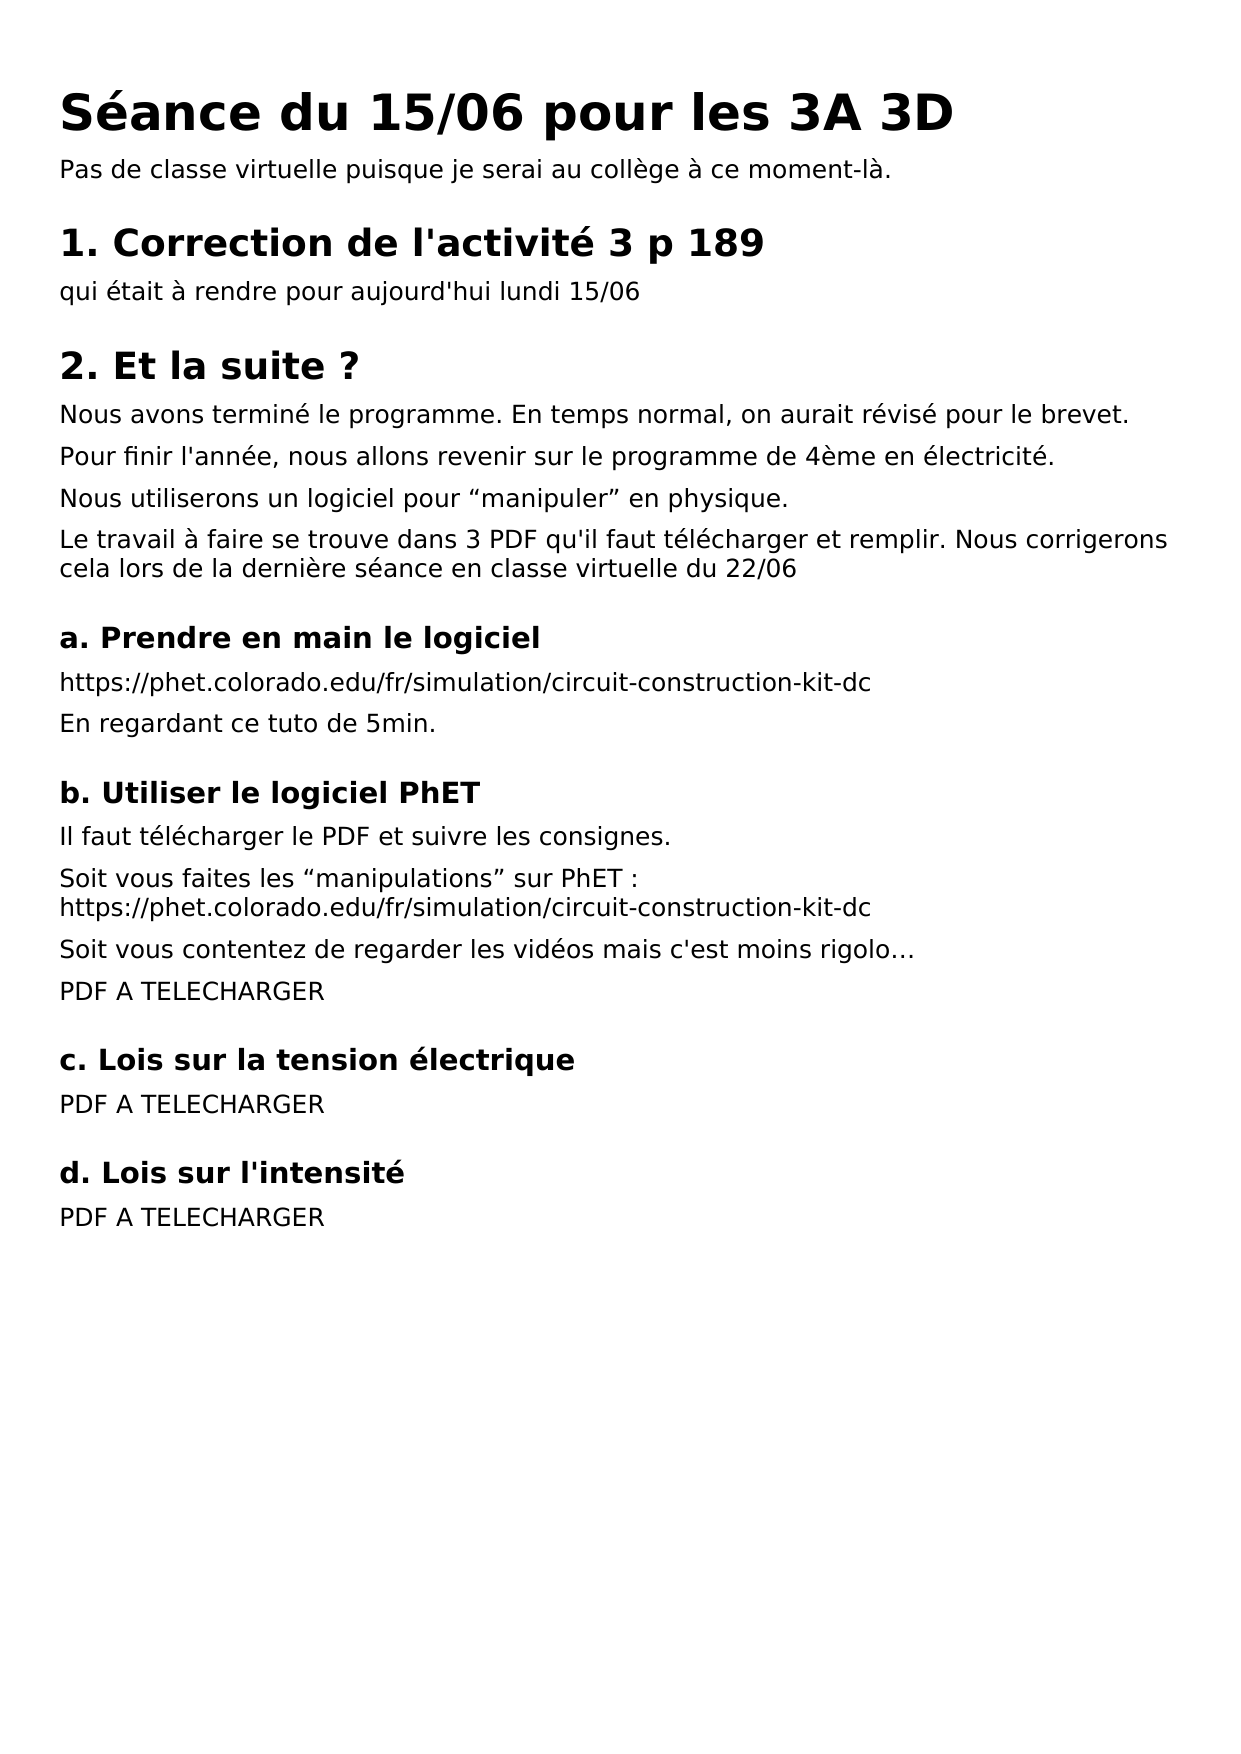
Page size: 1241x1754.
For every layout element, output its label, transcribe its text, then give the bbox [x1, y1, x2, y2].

text Soit vous contentez de regarder les vidéos mais c'est moins rigolo… [59, 935, 1181, 964]
subtitle Séance du 15/06 pour les 3A 3D [59, 84, 1181, 142]
subtitle 2. Et la suite ? [59, 344, 1181, 388]
subtitle b. Utiliser le logiciel PhET [59, 776, 1181, 810]
text Nous avons terminé le programme. En temps normal, on aurait révisé pour le brevet. [59, 400, 1181, 429]
text https://phet.colorado.edu/fr/simulation/circuit-construction-kit-dc [59, 668, 1181, 697]
text Pour finir l'année, nous allons revenir sur le programme de 4ème en électricité. [59, 442, 1181, 471]
subtitle 1. Correction de l'activité 3 p 189 [59, 221, 1181, 265]
text Nous utiliserons un logiciel pour “manipuler” en physique. [59, 484, 1181, 513]
text En regardant ce tuto de 5min. [59, 709, 1181, 738]
text PDF A TELECHARGER [59, 977, 1181, 1006]
text qui était à rendre pour aujourd'hui lundi 15/06 [59, 278, 1181, 307]
subtitle d. Lois sur l'intensité [59, 1156, 1181, 1190]
text Pas de classe virtuelle puisque je serai au collège à ce moment-là. [59, 155, 1181, 184]
subtitle a. Prendre en main le logiciel [59, 621, 1181, 655]
text Soit vous faites les “manipulations” sur PhET : https://phet.colorado.edu/fr/simulation/circuit-construction-kit-dc [59, 864, 1181, 922]
text PDF A TELECHARGER [59, 1203, 1181, 1232]
subtitle c. Lois sur la tension électrique [59, 1043, 1181, 1077]
text Le travail à faire se trouve dans 3 PDF qu'il faut télécharger et remplir. Nous corrigerons cela lors de la dernière séance en classe virtuelle du 22/06 [59, 525, 1181, 584]
text Il faut télécharger le PDF et suivre les consignes. [59, 822, 1181, 852]
text PDF A TELECHARGER [59, 1090, 1181, 1119]
